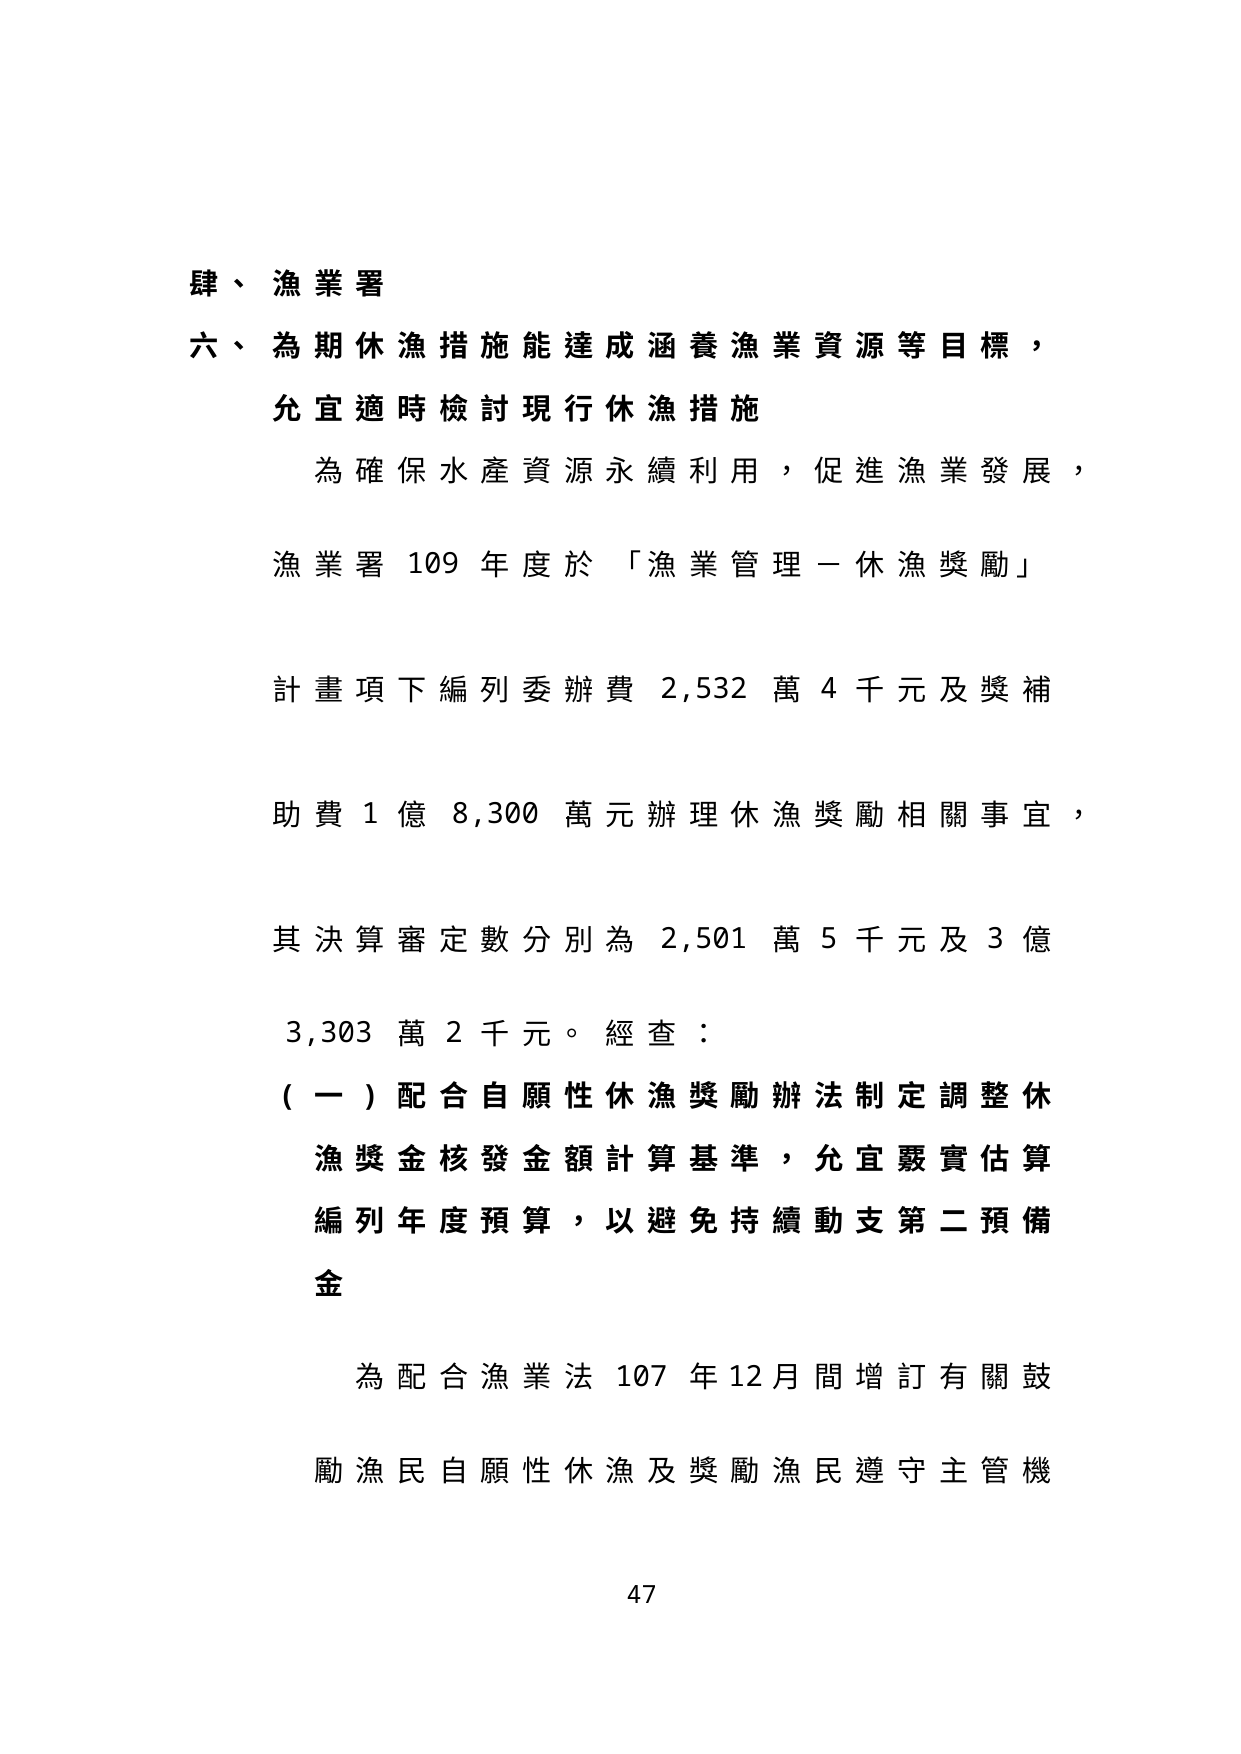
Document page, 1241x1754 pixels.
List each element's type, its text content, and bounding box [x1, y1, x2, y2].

text 肆、漁業署 [183, 240, 1058, 302]
text (一)配合自願性休漁獎勵辦法制定調整休漁獎金核發金額計算基準，允宜覈實估算編列年度預算，以避免持續動支第二預備金 [242, 1052, 1058, 1302]
text 為配合漁業法107年12月間增訂有關鼓勵漁民自願性休漁及獎勵漁民遵守主管機 [271, 1302, 1058, 1490]
text 六、為期休漁措施能達成涵養漁業資源等目標，允宜適時檢討現行休漁措施 [183, 302, 1058, 427]
text 為確保水產資源永續利用，促進漁業發展，漁業署109年度於「漁業管理－休漁獎勵」計畫項下編列委辦費2,532萬4千元及獎補助費1億8,300萬元辦理休漁獎勵相關事宜，其決算審定數分別為2,501萬5千元及3億3,303萬2千元。經查： [242, 427, 1058, 1052]
